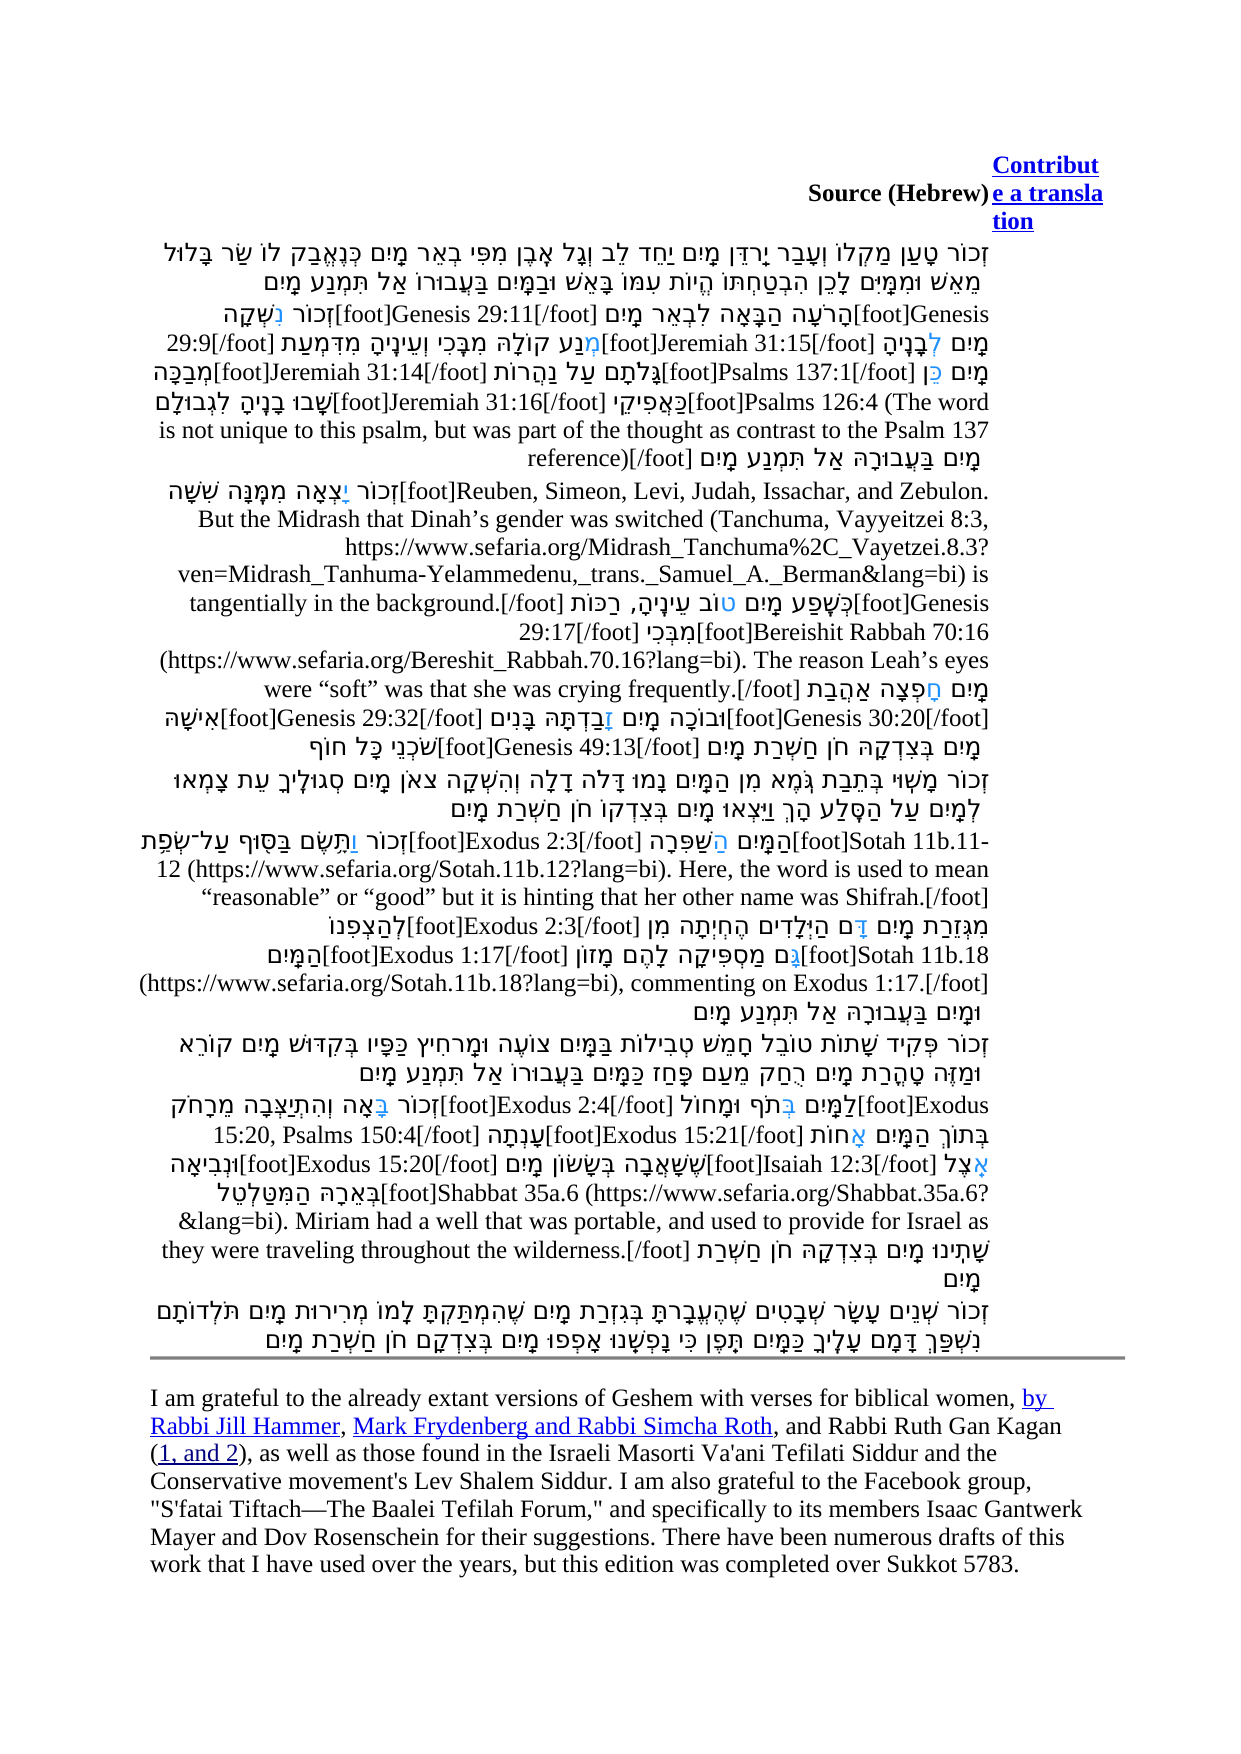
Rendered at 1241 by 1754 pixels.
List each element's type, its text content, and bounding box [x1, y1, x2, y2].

table_header Source (Hebrew) [133, 150, 991, 236]
table_cell זְכוֹר טָעַן מַקְלוֹ וְעָבַר יְַרדֵּן מַֽיִם יַחֵד לֵב וְגָל אֶֽבֶן מִפִּי בְאֵר מַֽיִם כְּנֶאֱבַק לוֹ שַׂר בָּלוּל מֵאֵשׁ וּמִמַּֽיִּם לָכֵן הִבְטַחְתּוֹ הֱיוֹת עִמּוֹ בָּאֵשׁ וּבַמָּֽיִם בַּעֲבוּרוֹ אַל תִּמְנַע מַֽיִם [133, 236, 991, 298]
table_cell [991, 474, 1108, 763]
table_cell [991, 1028, 1108, 1089]
table_cell זְכוֹר מָשֽׁוּי בְּתֵבַת גֹּֽמֶא מִן הַמַּֽיִם נָמוּ דָּלֹה דָלָה וְהִשְׁקָה צאֹן מַֽיִם סְגוּלֶֽיךָ עֵת צָמְאוּ לְמַֽיִם עַל הַסֶּֽלַע הָךְ וַיֵּצְאוּ מַֽיִם בְּצִדְקוֹ חֹן חַשְׁרַת מַֽיִם [133, 763, 991, 825]
table_cell [991, 825, 1108, 1028]
table_cell זְכוֹר שְׁנֵים עָשָׂר שְׁבָטִים שֶׁהֶעֱבְַרתָּ בְּגִזְרַת מַֽיִם שֶׁהִמְתַּקְתָּ לָֽמוֹ מְרִירוּת מַֽיִם תֹּלְדוֹתָם נִשְׁפַּךְ דָּמָם עָלֶֽיךָ כַּמַּֽיִם תֵּֽפֶן כִּי נָפְשֵֽׁנוּ אָפְפוּ מַֽיִם בְּצִדְקָם חֹן חַשְׁרַת מַֽיִם [133, 1295, 991, 1356]
table_cell [991, 763, 1108, 825]
table_cell זְכוֹר פְּקִיד שָׁתוֹת טוֹבֵל חָמֵשׁ טְבִילוֹת בַּמַּֽיִם צוֹעֶה וּמְַרחִיץ כַּפָּיו בְּקִדּוּשׁ מַֽיִם קוֹרֵא וּמַזֶּה טָהֳרַת מַֽיִם רֻחַק מֵעַם פַּֽחַז כַּמַּֽיִם בַּעֲבוּרוֹ אַל תִּמְנַע מַֽיִם [133, 1028, 991, 1089]
table_cell [991, 236, 1108, 298]
table_cell [991, 1089, 1108, 1295]
table_cell זְכוֹר בָּאָה וְהִתְיַצְּבָה מֵרָחֺק[foot]Exodus 2:4[/foot] לַמַּֽיִם בְּתֹף וּמָחוֹל[foot]Exodus 15:20, Psalms 150:4[/foot] עָנְתָה[foot]Exodus 15:21[/foot] בְּתוֹךְ הַמַּֽיִם אָחוֹת וּנְבִיאָה[foot]Exodus 15:20[/foot] שֶׁשָּׁאֲבָה בְּשָׂשׂוֹן מַֽיִם[foot]Isaiah 12:3[/foot] אֵֽצֶל בְּאֵרָהּ הַמִּטַּלְטֵל[foot]Shabbat 35a.6 (https://www.sefaria.org/Shabbat.35a.6?&lang=bi). Miriam had a well that was portable, and used to provide for Israel as they were traveling throughout the wilderness.[/foot] שָׁתִֽינוּ מַֽיִם בְּצִדְקָהּ חֹן חַשְׁרַת מַֽיִם [133, 1089, 991, 1295]
table_cell זְכוֹר וַתָּ֥שֶׂם בַּסּ֖וּף עַל־שְׂפַ֥ת[foot]Exodus 2:3[/foot] הַמַּֽיִם הַשַּׁפִּרָה[foot]Sotah 11b.11-12 (https://www.sefaria.org/Sotah.11b.12?lang=bi). Here, the word is used to mean “reasonable” or “good” but it is hinting that her other name was Shifrah.[/foot] לְהַצְפִנוֺ[foot]Exodus 2:3[/foot] מִגְּזֵרַת מַֽיִם דָּם הַיְּלָדִים הֶחְיְתָה מִן הַמַּֽיִם[foot]Exodus 1:17[/foot] גָּם מַסְפִּיקָה לָהֶם מָזוֺן[foot]Sotah 11b.18 (https://www.sefaria.org/Sotah.11b.18?lang=bi), commenting on Exodus 1:17.[/foot] וּמַֽיִם בַּעֲבוּרָהּ אַל תִּמְנַע מַֽיִם [133, 825, 991, 1028]
table_header Contribute a translation [991, 150, 1108, 236]
text I am grateful to the already extant versions of Geshem with verses for biblical women, by Rabbi Jill Hammer, Mark Frydenberg and Rabbi Simcha Roth, and Rabbi Ruth Gan Kagan (1, and 2), as well as those found in the Israeli Masorti Va'ani Tefilati Siddur and the Conservative movement's Lev Shalem Siddur. I am also grateful to the Facebook group, "S'fatai Tiftach—The Baalei Tefilah Forum," and specifically to its members Isaac Gantwerk Mayer and Dov Rosenschein for their suggestions. There have been numerous drafts of this work that I have used over the years, but this edition was completed over Sukkot 5783. [150, 1384, 1090, 1578]
table_cell זְכוֹר יָצְאָה מִמֶּֽנָּה שִׁשָּׁה[foot]Reuben, Simeon, Levi, Judah, Issachar, and Zebulon. But the Midrash that Dinah’s gender was switched (Tanchuma, Vayyeitzei 8:3, https://www.sefaria.org/Midrash_Tanchuma%2C_Vayetzei.8.3?ven=Midrash_Tanhuma-Yelammedenu,_trans._Samuel_A._Berman&lang=bi) is tangentially in the background.[/foot] כְּשֶֽׁפַע מַֽיִם טוֺב עֵינֶֽיהָ, רַכּוֹת[foot]Genesis 29:17[/foot] מִבְּכִי[foot]Bereishit Rabbah 70:16 (https://www.sefaria.org/Bereshit_Rabbah.70.16?lang=bi). The reason Leah’s eyes were “soft” was that she was crying frequently.[/foot] מַֽיִם חָפְצָה אַהֲבַת אִישָׁהּ[foot]Genesis 29:32[/foot] וּבוֹכָה מַֽיִם זָבַדְתָּהּ בָּנִים[foot]Genesis 30:20[/foot] שֺׁכְנֵי כָּל חוֺף[foot]Genesis 49:13[/foot] מַֽיִם בְּצִדְקָהּ חֹן חַשְׁרַת מַֽיִם [133, 474, 991, 763]
table_cell [991, 1295, 1108, 1356]
table_cell [991, 298, 1108, 474]
table_cell זְכוֹר נִשְּׁקָה[foot]Genesis 29:11[/foot] הָרֹעָה הַבָּֽאָה לִבְאֵר מַֽיִם[foot]Genesis 29:9[/foot] מְנַע קוֹלָהּ מִבֶּֽכִי וְעֵינֶֽיהָ מִדִּמְעַת[foot]Jeremiah 31:15[/foot] מַֽיִם לְבֶָנֶֽיהָ מְבַכָּה[foot]Jeremiah 31:14[/foot] גָּלֹתָם עַל נַהֲרוֹת[foot]Psalms 137:1[/foot] מַֽיִם כֵּן שָֽׁבוּ בָנֶֽיהָ לִגְבוּלָם[foot]Jeremiah 31:16[/foot] כַּאֲפִיקֵי[foot]Psalms 126:4 (The word is not unique to this psalm, but was part of the thought as contrast to the Psalm 137 reference)[/foot] מַֽיִם בַּעֲבוּרָהּ אַל תִּמְנַע מַֽיִם [133, 298, 991, 474]
